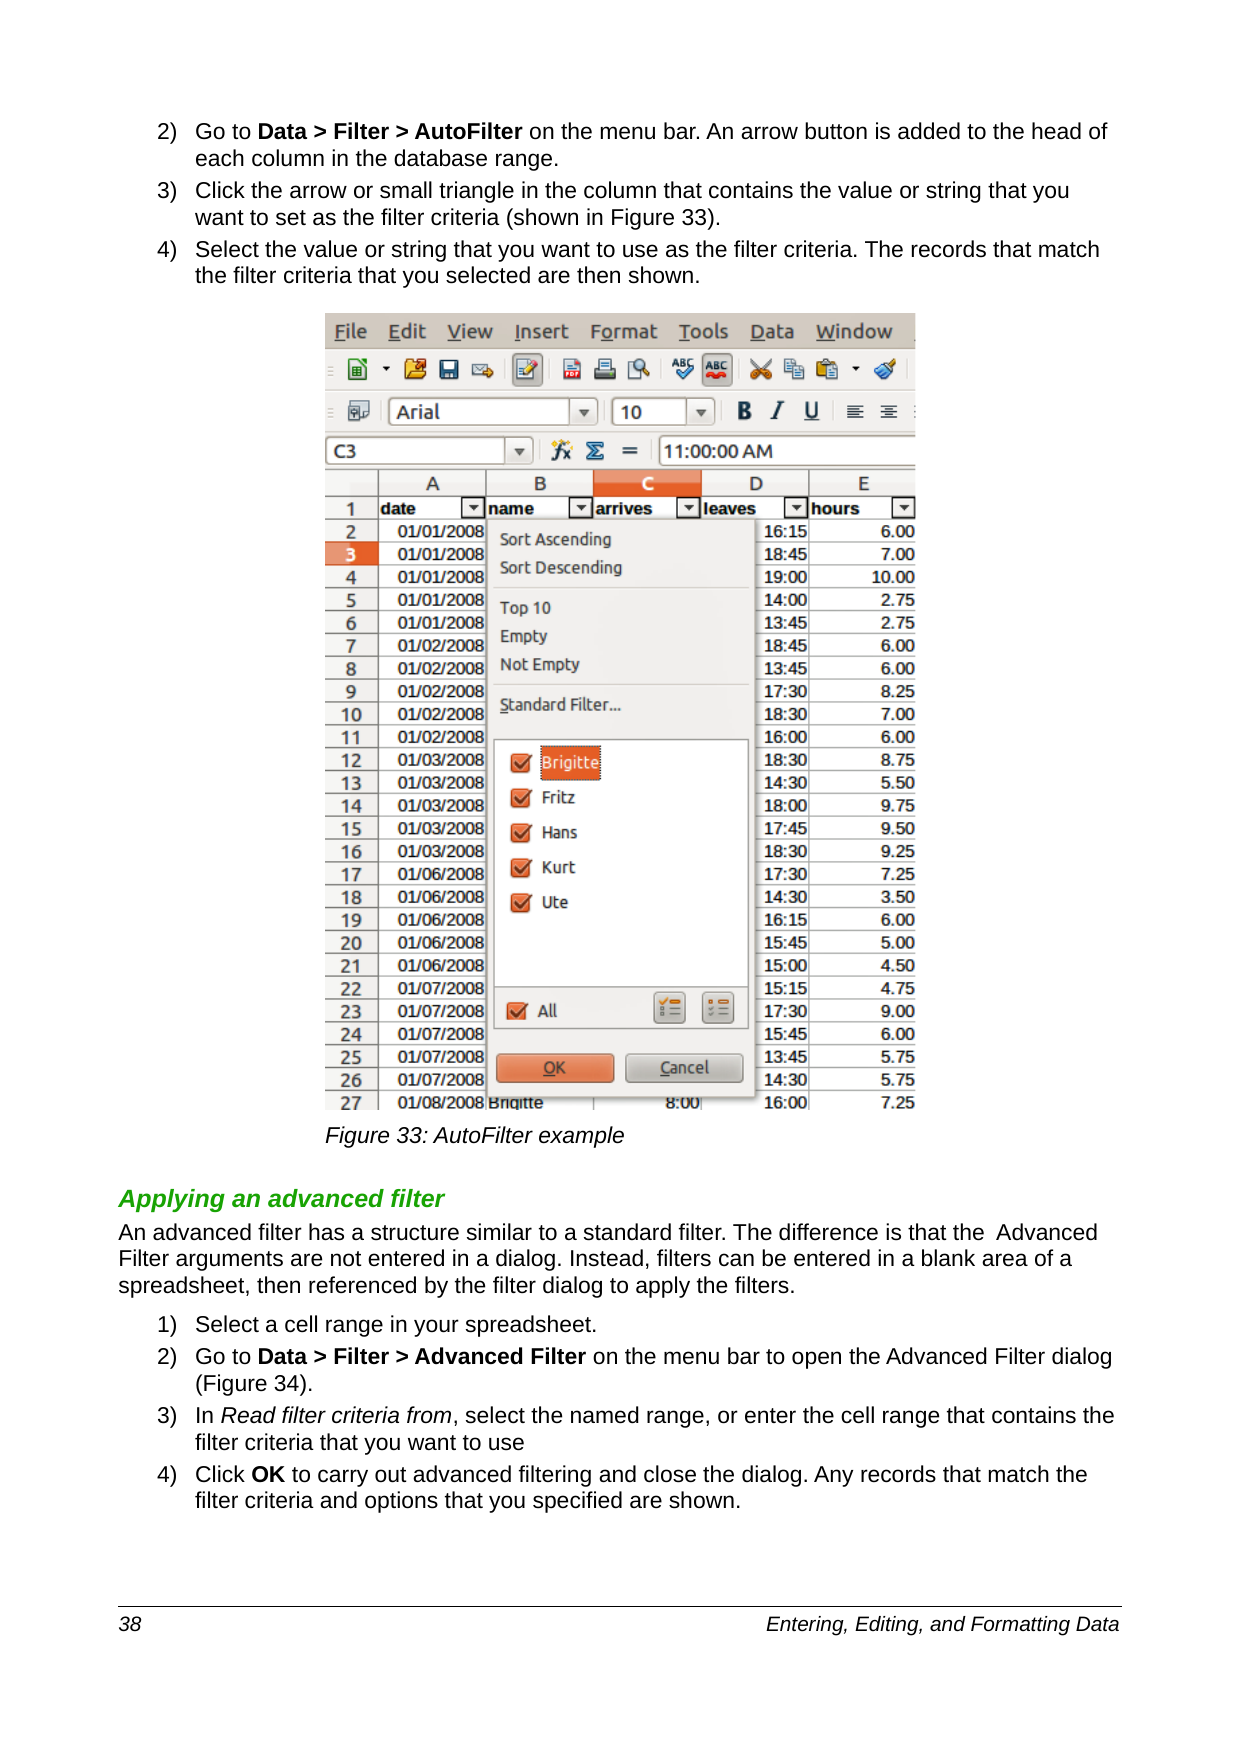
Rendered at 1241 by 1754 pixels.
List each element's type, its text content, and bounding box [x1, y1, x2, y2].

list Select the value or string that you want to use as the filter criteria. The records that match the filter criteria that you selected are then shown. [177, 236, 1122, 289]
subtitle Applying an advanced filter [118, 1184, 1122, 1213]
list Go to Data > Filter > AutoFilter on the menu bar. An arrow button is added to the head of each column in the database range. [177, 118, 1122, 171]
picture [325, 313, 916, 1110]
list Select a cell range in your spreadsheet. [177, 1311, 1122, 1337]
list In Read filter criteria from, select the named range, or enter the cell range that contains the filter criteria that you want to use [177, 1402, 1122, 1455]
list Click OK to carry out advanced filtering and close the dialog. Any records that match the filter criteria and options that you specified are shown. [177, 1461, 1122, 1514]
text An advanced filter has a structure similar to a standard filter. The difference is that the Advanced Filter arguments are not entered in a dialog. Instead, filters can be entered in a blank area of a spreadsheet, then referenced by the filter dialog to apply the filters. [118, 1219, 1122, 1298]
list Click the arrow or small triangle in the column that contains the value or string that you want to set as the filter criteria (shown in Figure 33). [177, 177, 1122, 230]
list Go to Data > Filter > Advanced Filter on the menu bar to open the Advanced Filter dialog (Figure 34). [177, 1343, 1122, 1396]
text Figure 33: AutoFilter example [325, 1122, 915, 1148]
